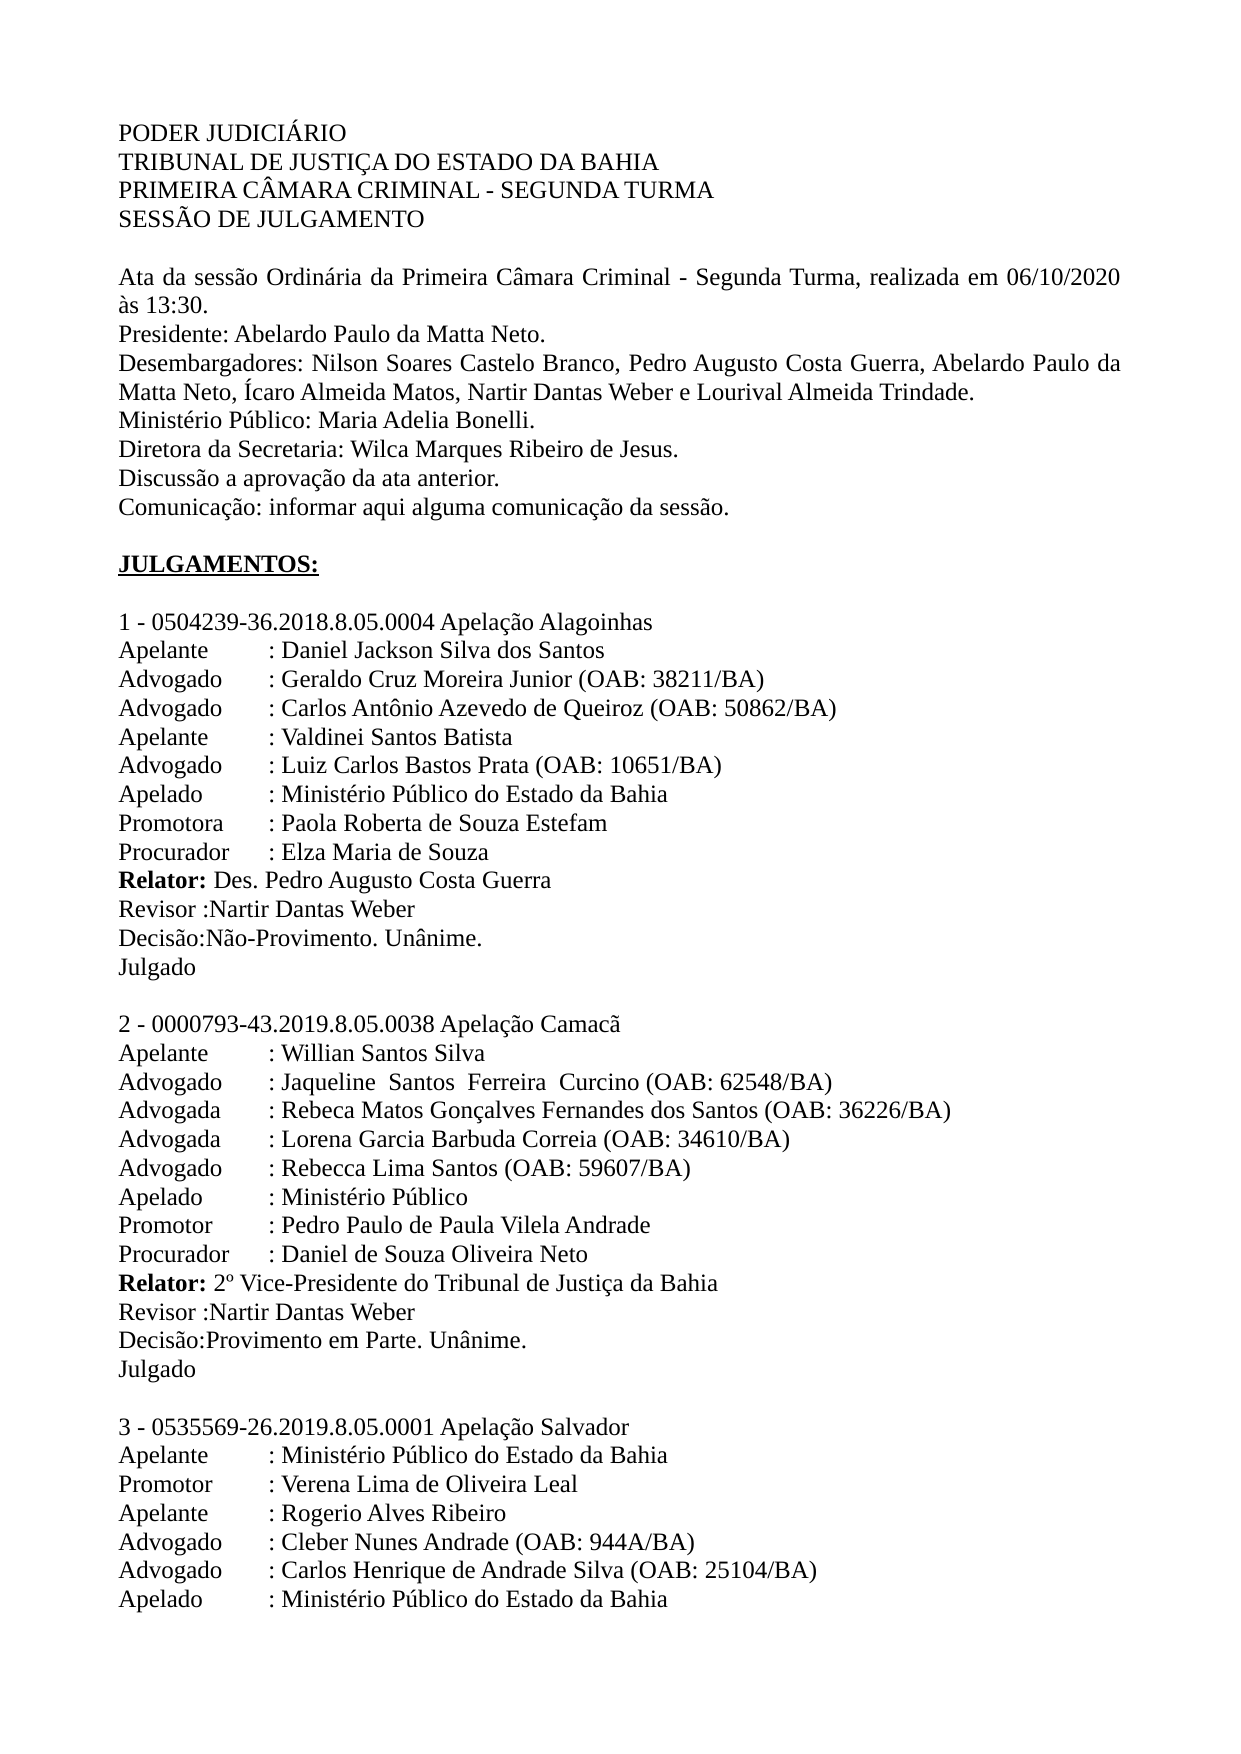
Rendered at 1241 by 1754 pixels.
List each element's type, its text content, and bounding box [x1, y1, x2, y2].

text 2 - 0000793-43.2019.8.05.0038 Apelação Camacã [118, 1009, 1122, 1038]
text 1 - 0504239-36.2018.8.05.0004 Apelação Alagoinhas [118, 607, 1122, 636]
text Primeira Câmara Criminal - Segunda Turma [118, 176, 1122, 204]
text 3 - 0535569-26.2019.8.05.0001 Apelação Salvador [118, 1412, 1122, 1441]
text Apelante : Ministério Público do Estado da Bahia Promotor : Verena Lima de Oliveira Leal Apelante : Rogerio Alves Ribeiro Advogado : Cleber Nunes Andrade (OAB: 944A/BA) Advogado : Carlos Henrique de Andrade Silva (OAB: 25104/BA) Apelado : Ministério Público do Estado da Bahia [118, 1441, 1122, 1613]
text SESSÃO DE JULGAMENTO [118, 204, 1122, 233]
text Presidente: Abelardo Paulo da Matta Neto. [118, 319, 1122, 348]
text Apelante : Willian Santos Silva Advogado : Jaqueline Santos Ferreira Curcino (OAB: 62548/BA) Advogada : Rebeca Matos Gonçalves Fernandes dos Santos (OAB: 36226/BA) Advogada : Lorena Garcia Barbuda Correia (OAB: 34610/BA) Advogado : Rebecca Lima Santos (OAB: 59607/BA) Apelado : Ministério Público Promotor : Pedro Paulo de Paula Vilela Andrade Procurador : Daniel de Souza Oliveira Neto Relator: 2º Vice-Presidente do Tribunal de Justiça da Bahia [118, 1038, 1122, 1297]
text Revisor :Nartir Dantas Weber [118, 1297, 1122, 1326]
text Julgado [118, 1354, 1122, 1383]
text JULGAMENTOS: [118, 549, 1122, 578]
text Diretora da Secretaria: Wilca Marques Ribeiro de Jesus. [118, 434, 1122, 463]
text Ministério Público: Maria Adelia Bonelli. [118, 406, 1122, 434]
text Ata da sessão Ordinária da Primeira Câmara Criminal - Segunda Turma, realizada em 06/10/2020 às 13:30. [118, 262, 1122, 319]
text TRIBUNAL DE JUSTIÇA DO ESTADO DA BAHIA [118, 147, 1122, 176]
text Decisão:Não-Provimento. Unânime. [118, 923, 1122, 952]
text Desembargadores: Nilson Soares Castelo Branco, Pedro Augusto Costa Guerra, Abelardo Paulo da Matta Neto, Ícaro Almeida Matos, Nartir Dantas Weber e Lourival Almeida Trindade. [118, 348, 1122, 406]
text PODER JUDICIÁRIO [118, 118, 1122, 147]
text Julgado [118, 952, 1122, 981]
text Revisor :Nartir Dantas Weber [118, 894, 1122, 923]
text Discussão a aprovação da ata anterior. [118, 463, 1122, 492]
text Decisão:Provimento em Parte. Unânime. [118, 1326, 1122, 1354]
text Comunicação: informar aqui alguma comunicação da sessão. [118, 492, 1122, 521]
text Apelante : Daniel Jackson Silva dos Santos Advogado : Geraldo Cruz Moreira Junior (OAB: 38211/BA) Advogado : Carlos Antônio Azevedo de Queiroz (OAB: 50862/BA) Apelante : Valdinei Santos Batista Advogado : Luiz Carlos Bastos Prata (OAB: 10651/BA) Apelado : Ministério Público do Estado da Bahia Promotora : Paola Roberta de Souza Estefam Procurador : Elza Maria de Souza Relator: Des. Pedro Augusto Costa Guerra [118, 636, 1122, 894]
